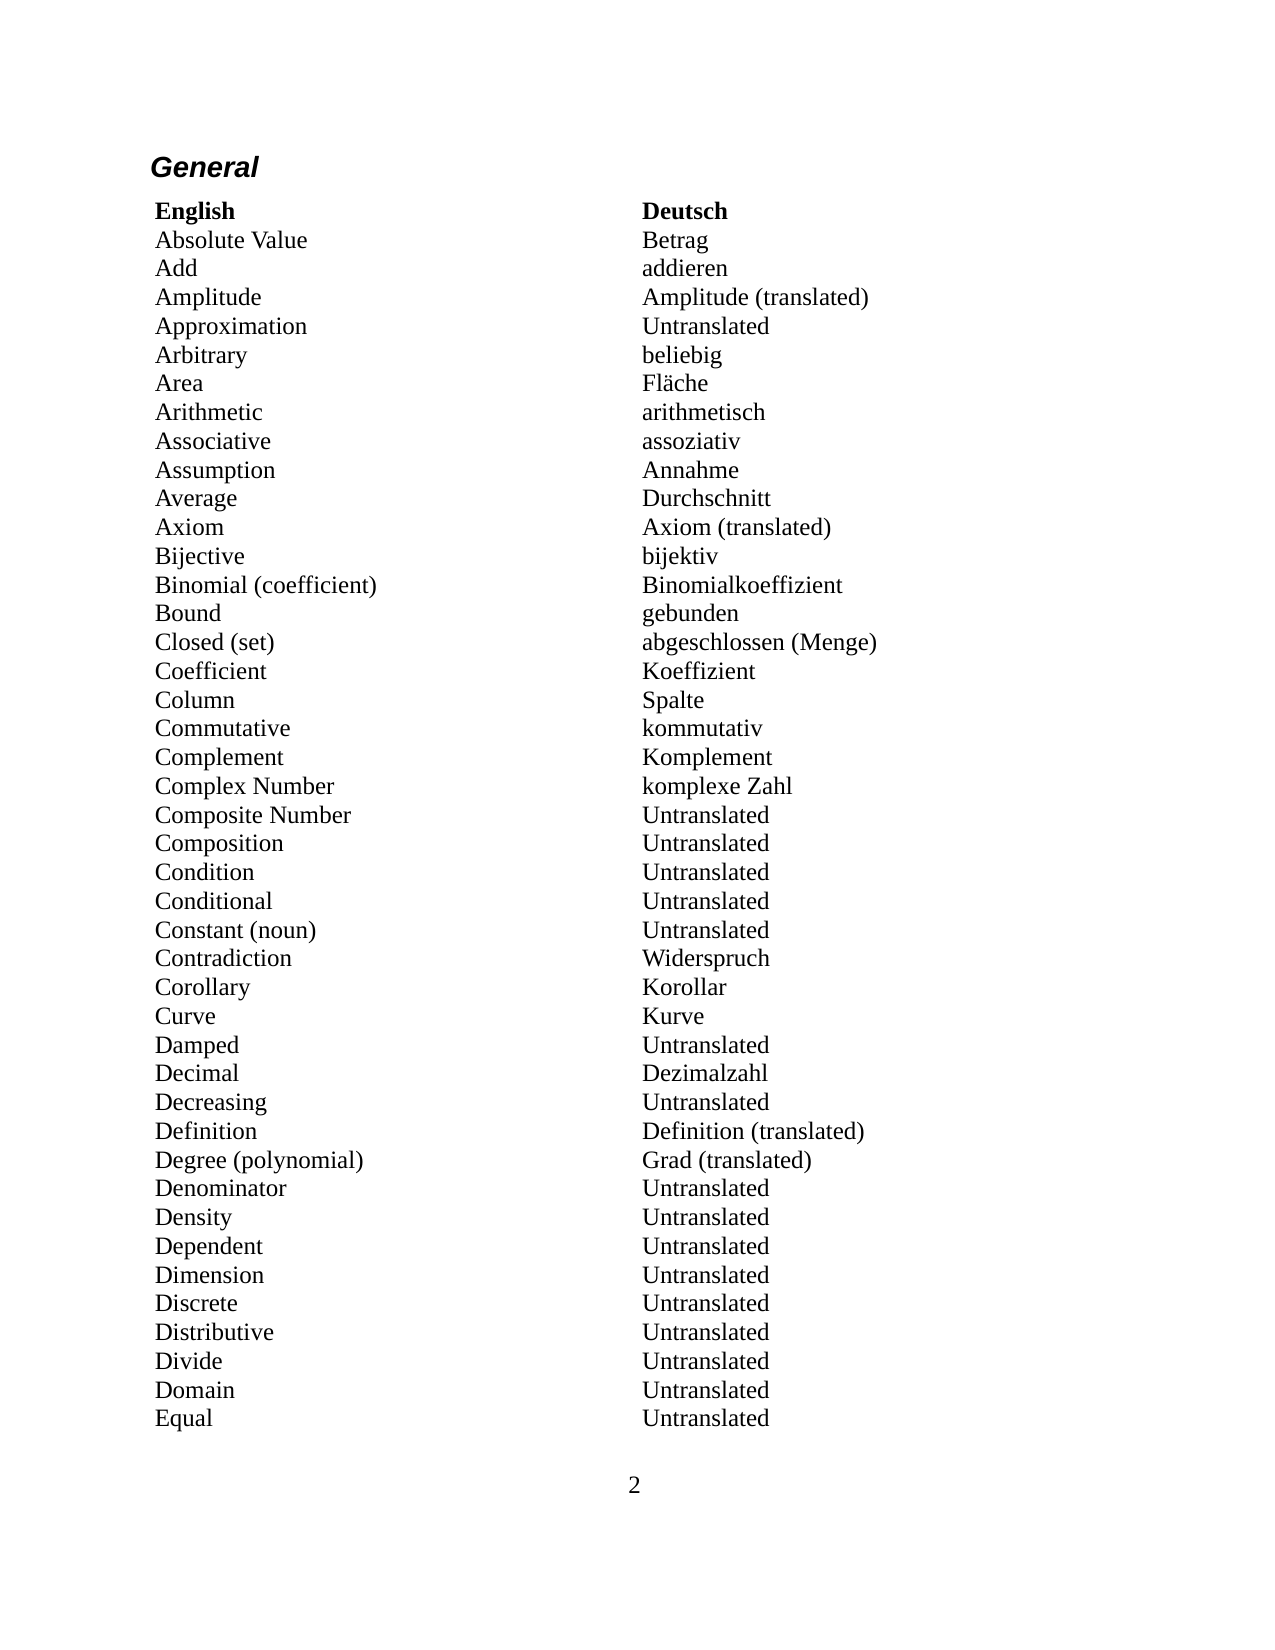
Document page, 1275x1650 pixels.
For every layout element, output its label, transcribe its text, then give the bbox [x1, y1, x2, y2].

table_cell Amplitude [150, 282, 637, 311]
table_cell Untranslated [638, 1375, 1125, 1403]
table_cell Damped [150, 1030, 637, 1058]
table_cell Untranslated [638, 1202, 1125, 1231]
table_cell Dezimalzahl [638, 1059, 1125, 1087]
table_cell kommutativ [638, 714, 1125, 742]
table_cell Definition (translated) [638, 1116, 1125, 1145]
table_cell Assumption [150, 455, 637, 483]
table_cell Density [150, 1202, 637, 1231]
table_cell Axiom [150, 512, 637, 541]
table_cell abgeschlossen (Menge) [638, 627, 1125, 656]
table_cell Conditional [150, 886, 637, 915]
table_cell Untranslated [638, 800, 1125, 828]
table_cell Untranslated [638, 1030, 1125, 1058]
table_cell Average [150, 484, 637, 512]
table_cell Decimal [150, 1059, 637, 1087]
table_cell gebunden [638, 599, 1125, 627]
table_cell Commutative [150, 714, 637, 742]
table_cell Absolute Value [150, 225, 637, 253]
table_cell Grad (translated) [638, 1145, 1125, 1173]
table_cell Bound [150, 599, 637, 627]
table_cell Add [150, 254, 637, 282]
table_cell Untranslated [638, 1260, 1125, 1288]
table_cell Untranslated [638, 1289, 1125, 1317]
table_cell Definition [150, 1116, 637, 1145]
table_header Deutsch [638, 196, 1125, 225]
table_cell Contradiction [150, 944, 637, 972]
table_cell Degree (polynomial) [150, 1145, 637, 1173]
table_cell Column [150, 685, 637, 713]
table_cell Dimension [150, 1260, 637, 1288]
table_cell Arbitrary [150, 340, 637, 368]
table_cell Composite Number [150, 800, 637, 828]
table_cell Denominator [150, 1174, 637, 1202]
table_cell Decreasing [150, 1087, 637, 1116]
table_cell Untranslated [638, 1174, 1125, 1202]
table_cell Complement [150, 742, 637, 771]
table_cell Komplement [638, 742, 1125, 771]
table_cell Divide [150, 1346, 637, 1375]
table_cell Untranslated [638, 1404, 1125, 1432]
table_cell Untranslated [638, 311, 1125, 340]
table_cell Untranslated [638, 829, 1125, 857]
table_cell Kurve [638, 1001, 1125, 1030]
table_cell Condition [150, 857, 637, 886]
table_cell Binomialkoeffizient [638, 570, 1125, 598]
table_cell Constant (noun) [150, 915, 637, 943]
table_cell Untranslated [638, 857, 1125, 886]
table_cell Spalte [638, 685, 1125, 713]
table_cell Korollar [638, 972, 1125, 1001]
table_cell Corollary [150, 972, 637, 1001]
table_cell Arithmetic [150, 397, 637, 426]
table_cell Untranslated [638, 1346, 1125, 1375]
table_cell Amplitude (translated) [638, 282, 1125, 311]
table_header English [150, 196, 637, 225]
table_cell Distributive [150, 1317, 637, 1346]
table_cell Approximation [150, 311, 637, 340]
table_cell Equal [150, 1404, 637, 1432]
table_cell Axiom (translated) [638, 512, 1125, 541]
table_cell addieren [638, 254, 1125, 282]
table_cell Koeffizient [638, 656, 1125, 685]
table_cell bijektiv [638, 541, 1125, 570]
table_cell Complex Number [150, 771, 637, 800]
table_cell arithmetisch [638, 397, 1125, 426]
table_cell Curve [150, 1001, 637, 1030]
table_cell beliebig [638, 340, 1125, 368]
table_cell Area [150, 369, 637, 397]
table_cell Durchschnitt [638, 484, 1125, 512]
table_cell Bijective [150, 541, 637, 570]
table_cell Fläche [638, 369, 1125, 397]
table_cell komplexe Zahl [638, 771, 1125, 800]
table_cell Untranslated [638, 915, 1125, 943]
table_cell Untranslated [638, 1231, 1125, 1260]
table_cell Coefficient [150, 656, 637, 685]
table_cell assoziativ [638, 426, 1125, 455]
table_cell Untranslated [638, 886, 1125, 915]
table_cell Binomial (coefficient) [150, 570, 637, 598]
table_cell Domain [150, 1375, 637, 1403]
table_cell Associative [150, 426, 637, 455]
table_cell Annahme [638, 455, 1125, 483]
table_cell Composition [150, 829, 637, 857]
table_cell Widerspruch [638, 944, 1125, 972]
table_cell Untranslated [638, 1317, 1125, 1346]
table_cell Closed (set) [150, 627, 637, 656]
table_cell Dependent [150, 1231, 637, 1260]
table_cell Betrag [638, 225, 1125, 253]
subtitle General [150, 150, 1125, 183]
table_cell Discrete [150, 1289, 637, 1317]
table_cell Untranslated [638, 1087, 1125, 1116]
